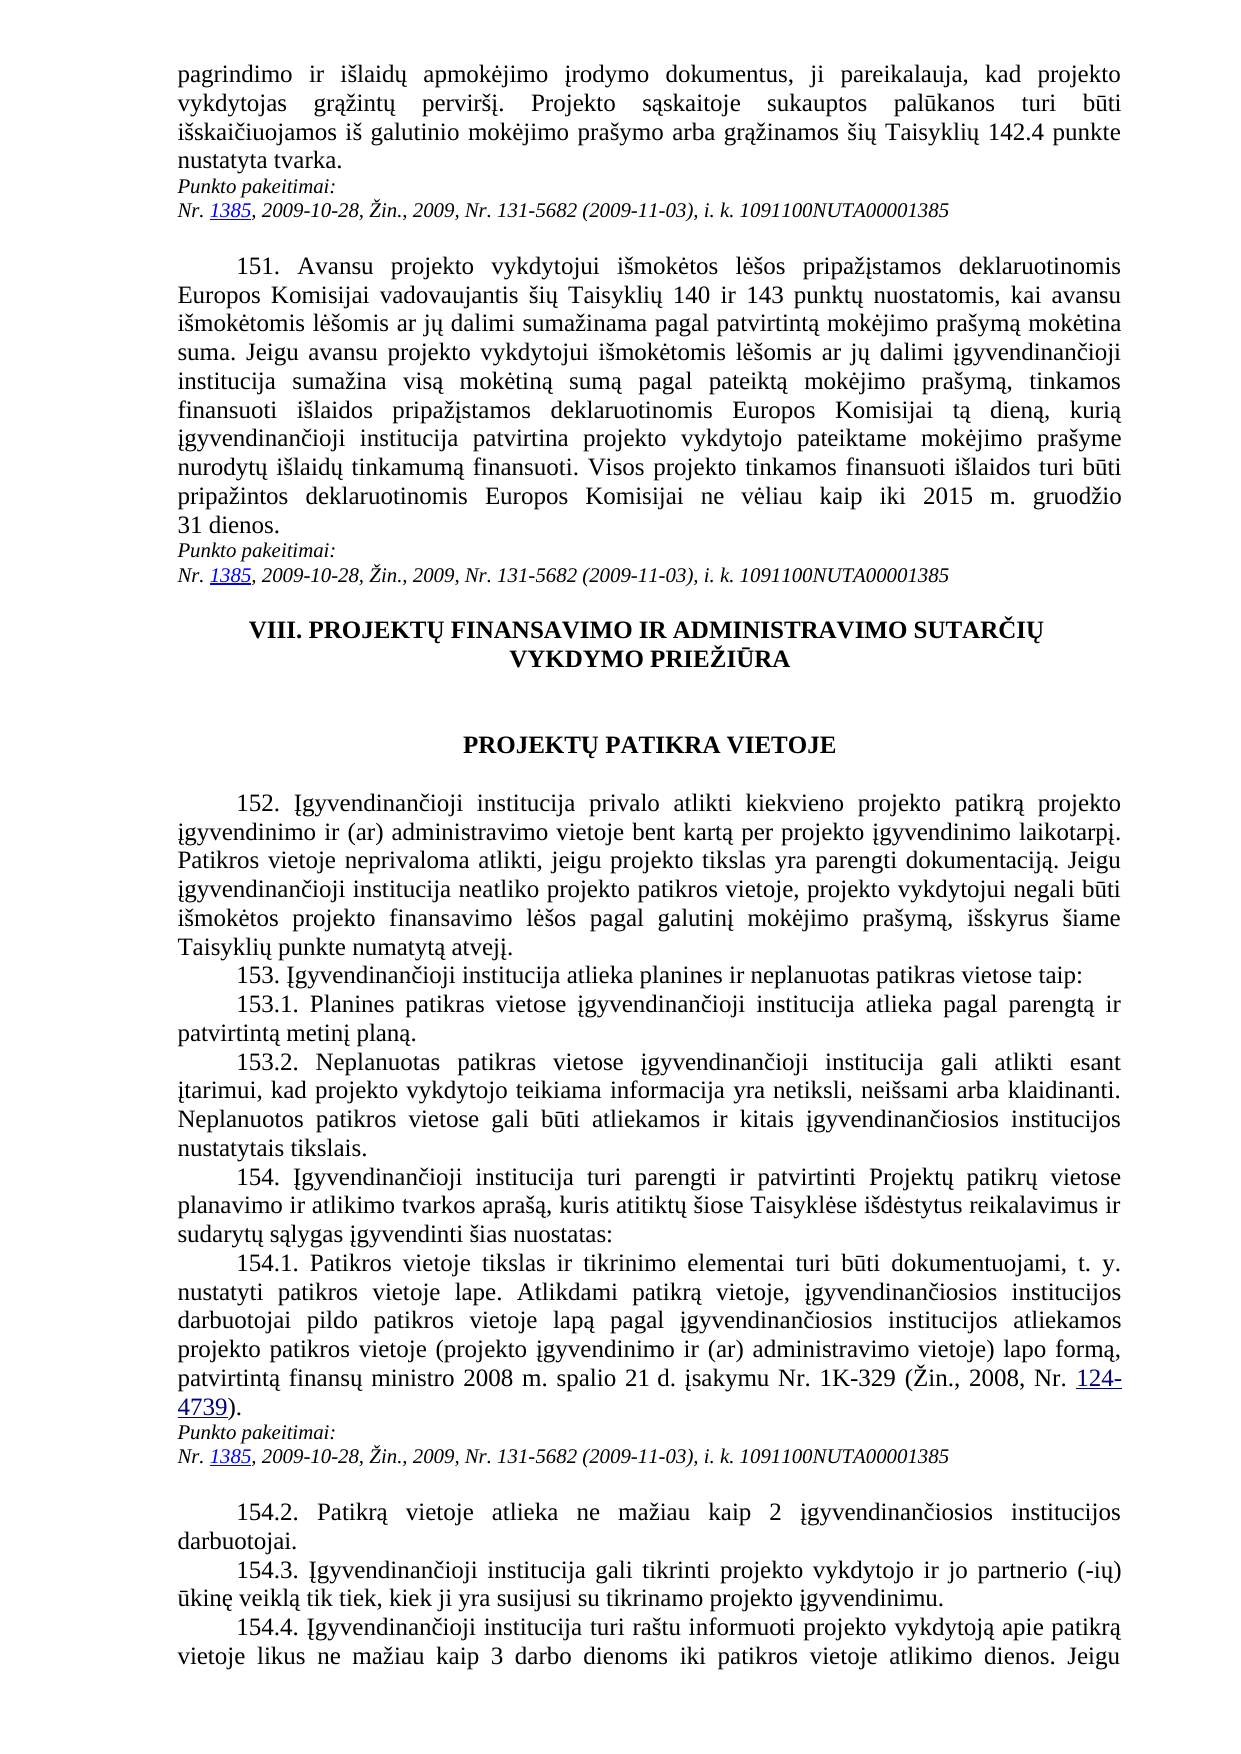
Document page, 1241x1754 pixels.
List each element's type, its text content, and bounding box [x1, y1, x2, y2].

text Nr. 1385, 2009-10-28, Žin., 2009, Nr. 131-5682 (2009-11-03), i. k. 1091100NUTA00001385 [177, 1444, 1122, 1468]
text Nr. 1385, 2009-10-28, Žin., 2009, Nr. 131-5682 (2009-11-03), i. k. 1091100NUTA00001385 [177, 562, 1122, 587]
text Nr. 1385, 2009-10-28, Žin., 2009, Nr. 131-5682 (2009-11-03), i. k. 1091100NUTA00001385 [177, 198, 1122, 222]
text 154.2. Patikrą vietoje atlieka ne mažiau kaip 2 įgyvendinančiosios institucijos darbuotojai. [177, 1497, 1122, 1555]
text 154.1. Patikros vietoje tikslas ir tikrinimo elementai turi būti dokumentuojami, t. y. nustatyti patikros vietoje lape. Atlikdami patikrą vietoje, įgyvendinančiosios institucijos darbuotojai pildo patikros vietoje lapą pagal įgyvendinančiosios institucijos atliekamos projekto patikros vietoje (projekto įgyvendinimo ir (ar) administravimo vietoje) lapo formą, patvirtintą finansų ministro 2008 m. spalio 21 d. įsakymu Nr. 1K-329 (Žin., 2008, Nr. 124-4739). [177, 1248, 1122, 1420]
text PROJEKTŲ PATIKRA VIETOJE [177, 730, 1122, 759]
text 153.1. Planines patikras vietose įgyvendinančioji institucija atlieka pagal parengtą ir patvirtintą metinį planą. [177, 989, 1122, 1047]
text Punkto pakeitimai: [177, 1420, 1122, 1444]
text 153. Įgyvendinančioji institucija atlieka planines ir neplanuotas patikras vietose taip: [177, 960, 1122, 989]
text 151. Avansu projekto vykdytojui išmokėtos lėšos pripažįstamos deklaruotinomis Europos Komisijai vadovaujantis šių Taisyklių 140 ir 143 punktų nuostatomis, kai avansu išmokėtomis lėšomis ar jų dalimi sumažinama pagal patvirtintą mokėjimo prašymą mokėtina suma. Jeigu avansu projekto vykdytojui išmokėtomis lėšomis ar jų dalimi įgyvendinančioji institucija sumažina visą mokėtiną sumą pagal pateiktą mokėjimo prašymą, tinkamos finansuoti išlaidos pripažįstamos deklaruotinomis Europos Komisijai tą dieną, kurią įgyvendinančioji institucija patvirtina projekto vykdytojo pateiktame mokėjimo prašyme nurodytų išlaidų tinkamumą finansuoti. Visos projekto tinkamos finansuoti išlaidos turi būti pripažintos deklaruotinomis Europos Komisijai ne vėliau kaip iki 2015 m. gruodžio 31 dienos. [177, 251, 1122, 538]
text pagrindimo ir išlaidų apmokėjimo įrodymo dokumentus, ji pareikalauja, kad projekto vykdytojas grąžintų perviršį. Projekto sąskaitoje sukauptos palūkanos turi būti išskaičiuojamos iš galutinio mokėjimo prašymo arba grąžinamos šių Taisyklių 142.4 punkte nustatyta tvarka. [177, 59, 1122, 174]
text VYKDYMO PRIEŽIŪRA [177, 644, 1122, 673]
text Punkto pakeitimai: [177, 174, 1122, 198]
text 154.4. Įgyvendinančioji institucija turi raštu informuoti projekto vykdytoją apie patikrą vietoje likus ne mažiau kaip 3 darbo dienoms iki patikros vietoje atlikimo dienos. Jeigu [177, 1612, 1122, 1670]
text 154.3. Įgyvendinančioji institucija gali tikrinti projekto vykdytojo ir jo partnerio (-ių) ūkinę veiklą tik tiek, kiek ji yra susijusi su tikrinamo projekto įgyvendinimu. [177, 1555, 1122, 1612]
text VIII. PROJEKTŲ FINANSAVIMO IR ADMINISTRAVIMO SUTARČIŲ [177, 615, 1122, 644]
text 152. Įgyvendinančioji institucija privalo atlikti kiekvieno projekto patikrą projekto įgyvendinimo ir (ar) administravimo vietoje bent kartą per projekto įgyvendinimo laikotarpį. Patikros vietoje neprivaloma atlikti, jeigu projekto tikslas yra parengti dokumentaciją. Jeigu įgyvendinančioji institucija neatliko projekto patikros vietoje, projekto vykdytojui negali būti išmokėtos projekto finansavimo lėšos pagal galutinį mokėjimo prašymą, išskyrus šiame Taisyklių punkte numatytą atvejį. [177, 788, 1122, 960]
text 154. Įgyvendinančioji institucija turi parengti ir patvirtinti Projektų patikrų vietose planavimo ir atlikimo tvarkos aprašą, kuris atitiktų šiose Taisyklėse išdėstytus reikalavimus ir sudarytų sąlygas įgyvendinti šias nuostatas: [177, 1162, 1122, 1248]
text 153.2. Neplanuotas patikras vietose įgyvendinančioji institucija gali atlikti esant įtarimui, kad projekto vykdytojo teikiama informacija yra netiksli, neišsami arba klaidinanti. Neplanuotos patikros vietose gali būti atliekamos ir kitais įgyvendinančiosios institucijos nustatytais tikslais. [177, 1047, 1122, 1162]
text Punkto pakeitimai: [177, 538, 1122, 562]
